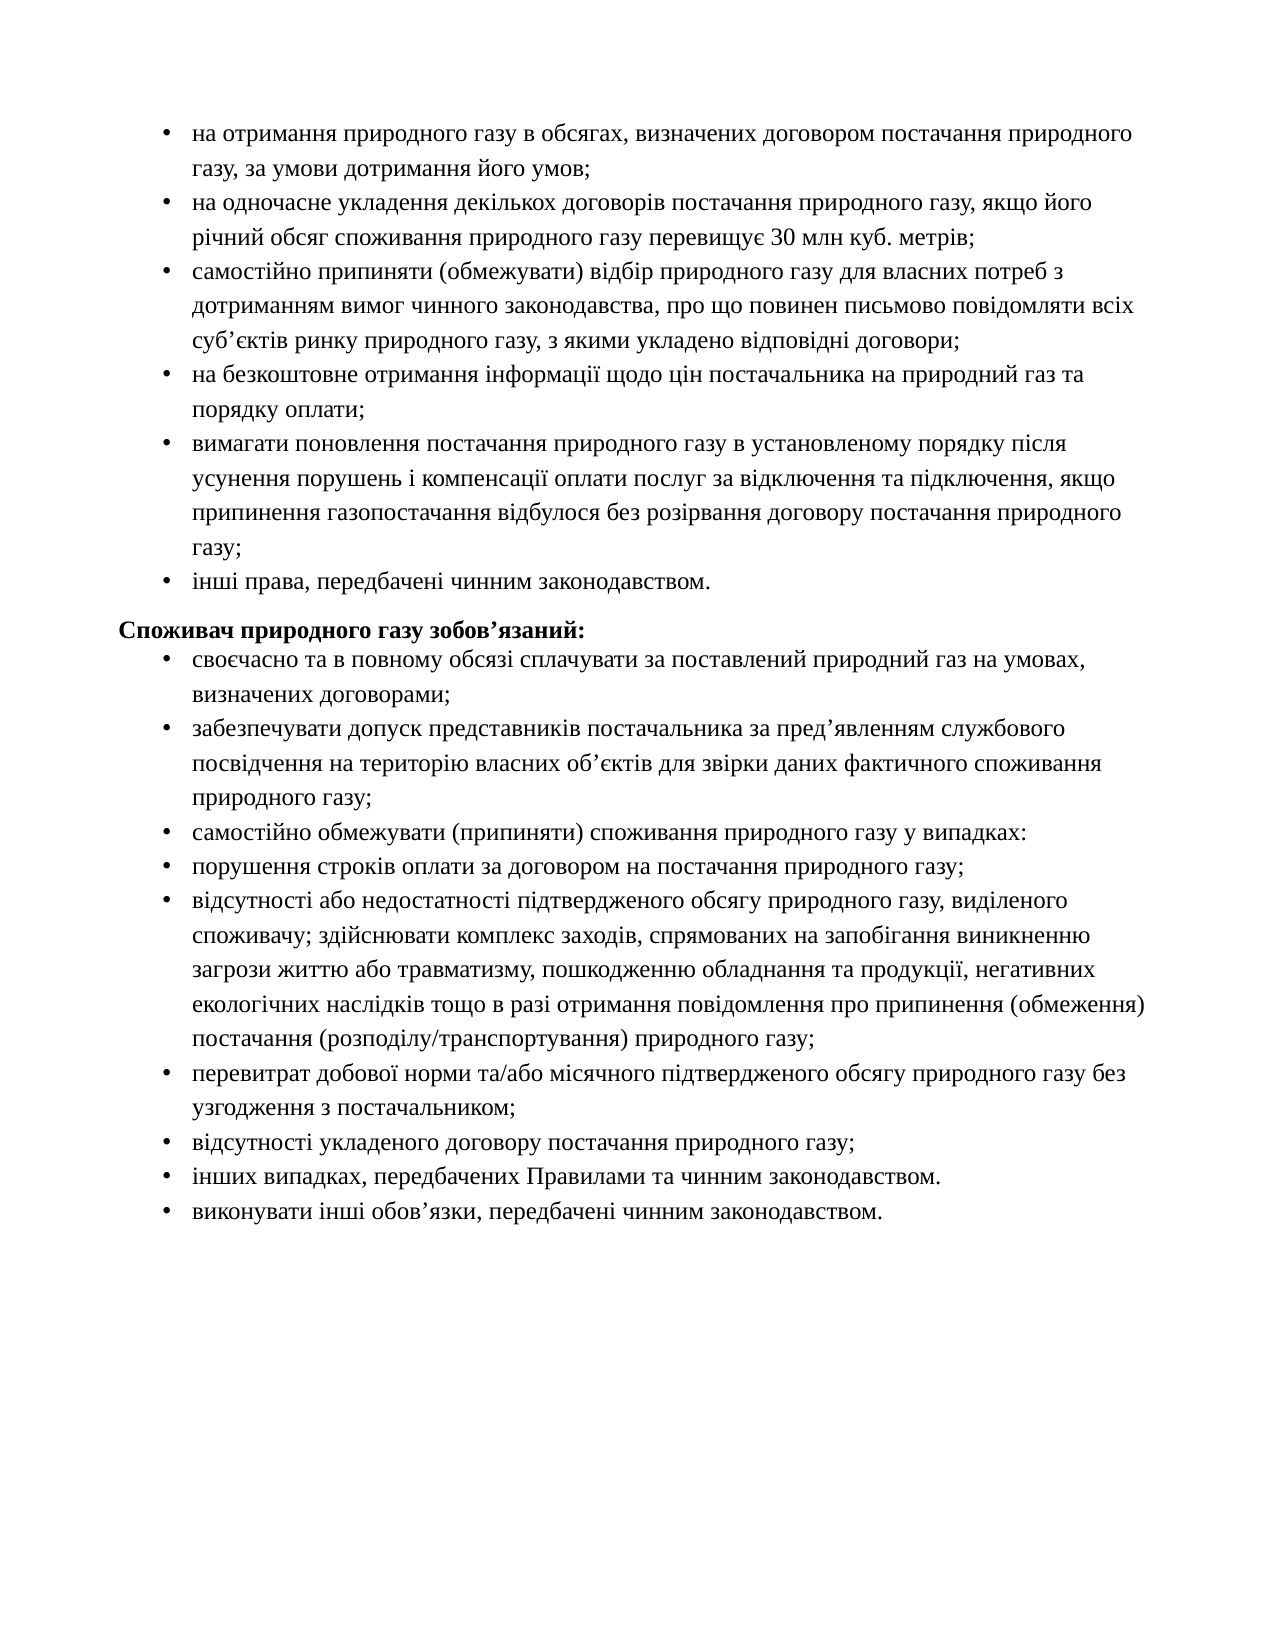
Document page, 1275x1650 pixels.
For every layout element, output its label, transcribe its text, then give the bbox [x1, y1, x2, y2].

list виконувати інші обов’язки, передбачені чинним законодавством. [162, 1196, 1157, 1224]
list інших випадках, передбачених Правилами та чинним законодавством. [162, 1161, 1157, 1190]
list відсутності або недостатності підтвердженого обсягу природного газу, виділеного споживачу; здійснювати комплекс заходів, спрямованих на запобігання виникненню загрози життю або травматизму, пошкодженню обладнання та продукції, негативних екологічних наслідків тощо в разі отримання повідомлення про припинення (обмеження) постачання (розподілу/транспортування) природного газу; [162, 886, 1157, 1052]
list інші права, передбачені чинним законодавством. [162, 566, 1157, 595]
list вимагати поновлення постачання природного газу в установленому порядку після усунення порушень і компенсації оплати послуг за відключення та підключення, якщо припинення газопостачання відбулося без розірвання договору постачання природного газу; [162, 428, 1157, 561]
list самостійно припиняти (обмежувати) відбір природного газу для власних потреб з дотриманням вимог чинного законодавства, про що повинен письмово повідомляти всіх суб’єктів ринку природного газу, з якими укладено відповідні договори; [162, 256, 1157, 354]
list порушення строків оплати за договором на постачання природного газу; [162, 851, 1157, 880]
list на отримання природного газу в обсягах, визначених договором постачання природного газу, за умови дотримання його умов; [162, 118, 1157, 181]
list забезпечувати допуск представників постачальника за пред’явленням службового посвідчення на територію власних об’єктів для звірки даних фактичного споживання природного газу; [162, 713, 1157, 811]
list відсутності укладеного договору постачання природного газу; [162, 1127, 1157, 1156]
list своєчасно та в повному обсязі сплачувати за поставлений природний газ на умовах, визначених договорами; [162, 644, 1157, 707]
text Споживач природного газу зобов’язаний: [118, 615, 1157, 644]
list на одночасне укладення декількох договорів постачання природного газу, якщо його річний обсяг споживання природного газу перевищує 30 млн куб. метрів; [162, 187, 1157, 250]
list перевитрат добової норми та/або місячного підтвердженого обсягу природного газу без узгодження з постачальником; [162, 1058, 1157, 1121]
list самостійно обмежувати (припиняти) споживання природного газу у випадках: [162, 817, 1157, 845]
list на безкоштовне отримання інформації щодо цін постачальника на природний газ та порядку оплати; [162, 359, 1157, 423]
